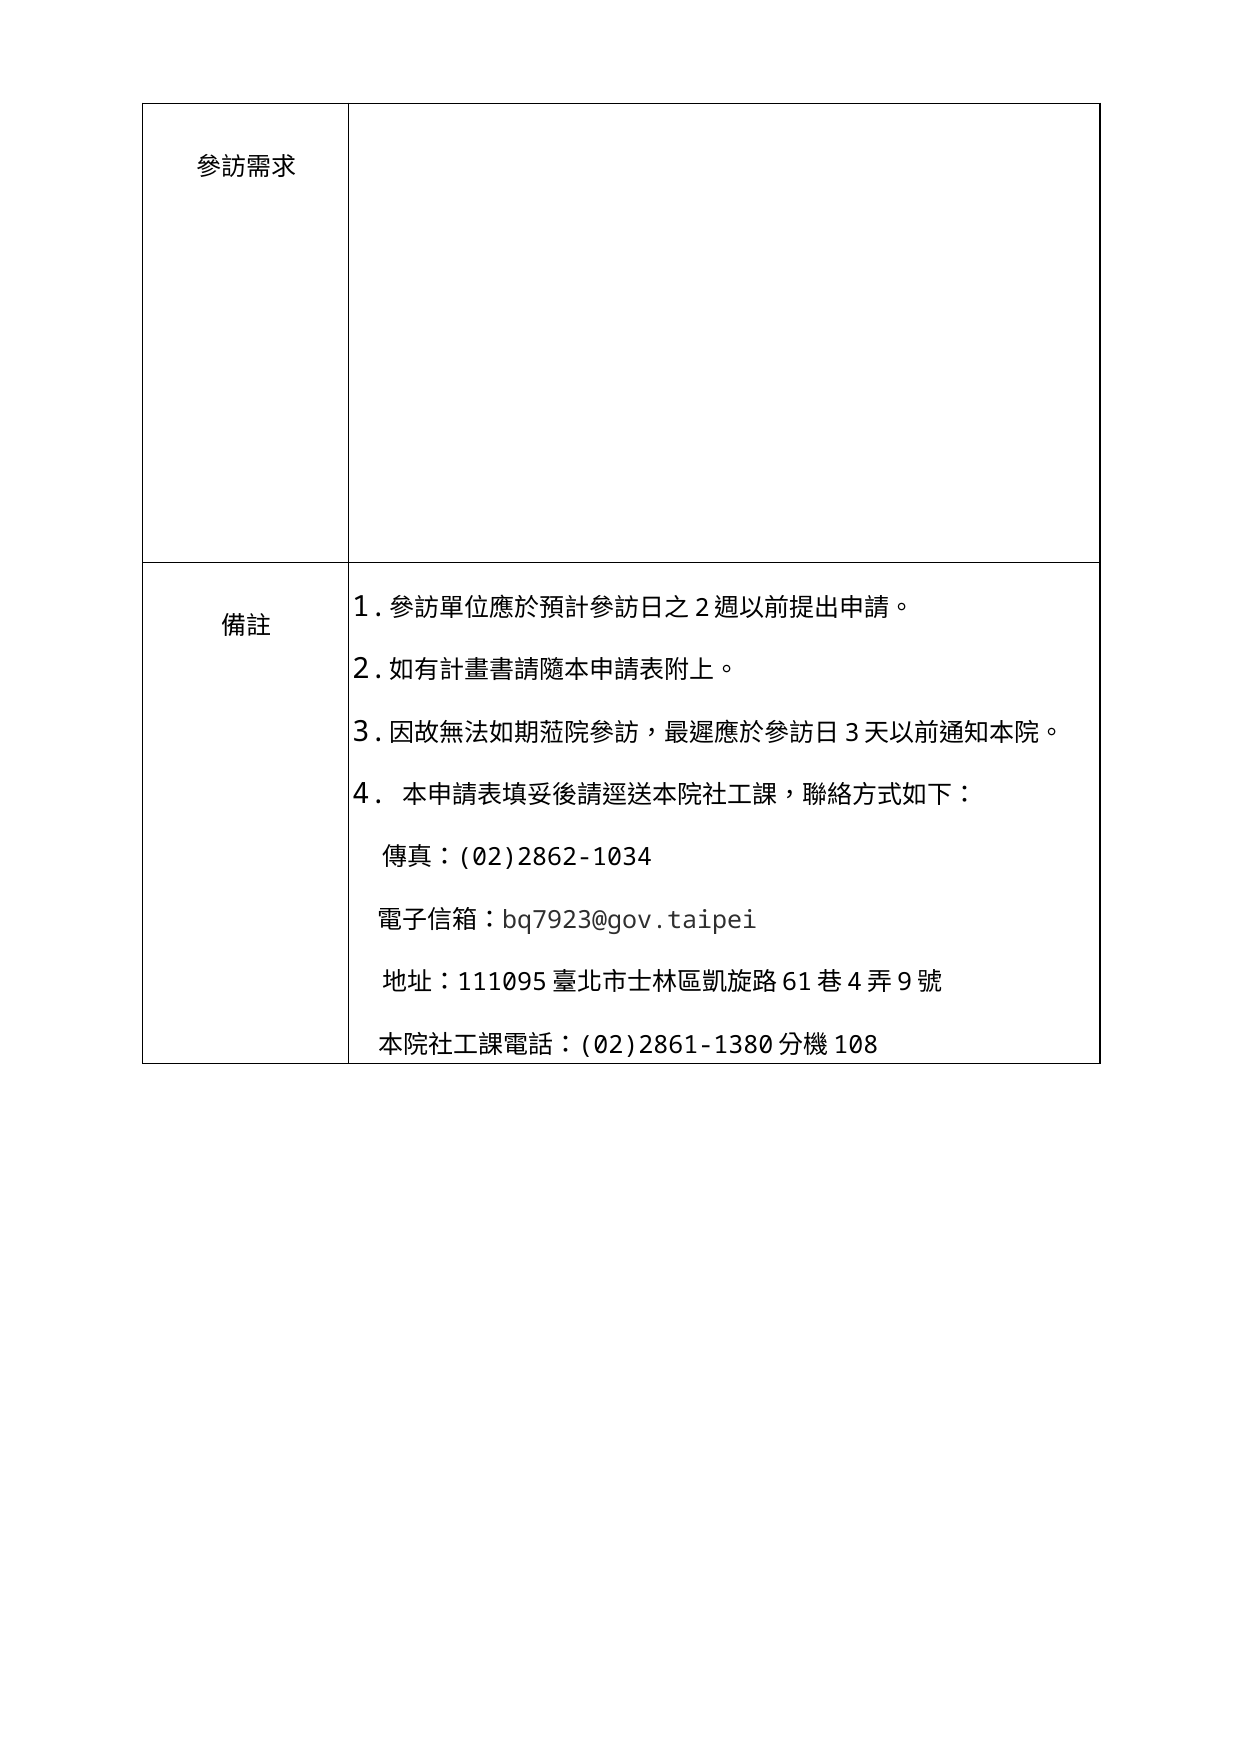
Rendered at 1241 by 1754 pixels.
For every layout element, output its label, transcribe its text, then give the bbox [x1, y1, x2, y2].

table_cell [349, 104, 1099, 562]
table_cell 參訪單位應於預計參訪日之2週以前提出申請。 如有計畫書請隨本申請表附上。 因故無法如期蒞院參訪，最遲應於參訪日3天以前通知本院。 本申請表填妥後請逕送本院社工課，聯絡方式如下： 傳真：(02)2862-1034 電子信箱：bq7923@gov.taipei 地址：111095臺北市士林區凱旋路61巷4弄9號 本院社工課電話：(02)2861-1380分機108 [349, 563, 1099, 1063]
table_cell 備註 [143, 563, 348, 1063]
table_cell 參訪需求 [143, 104, 348, 562]
